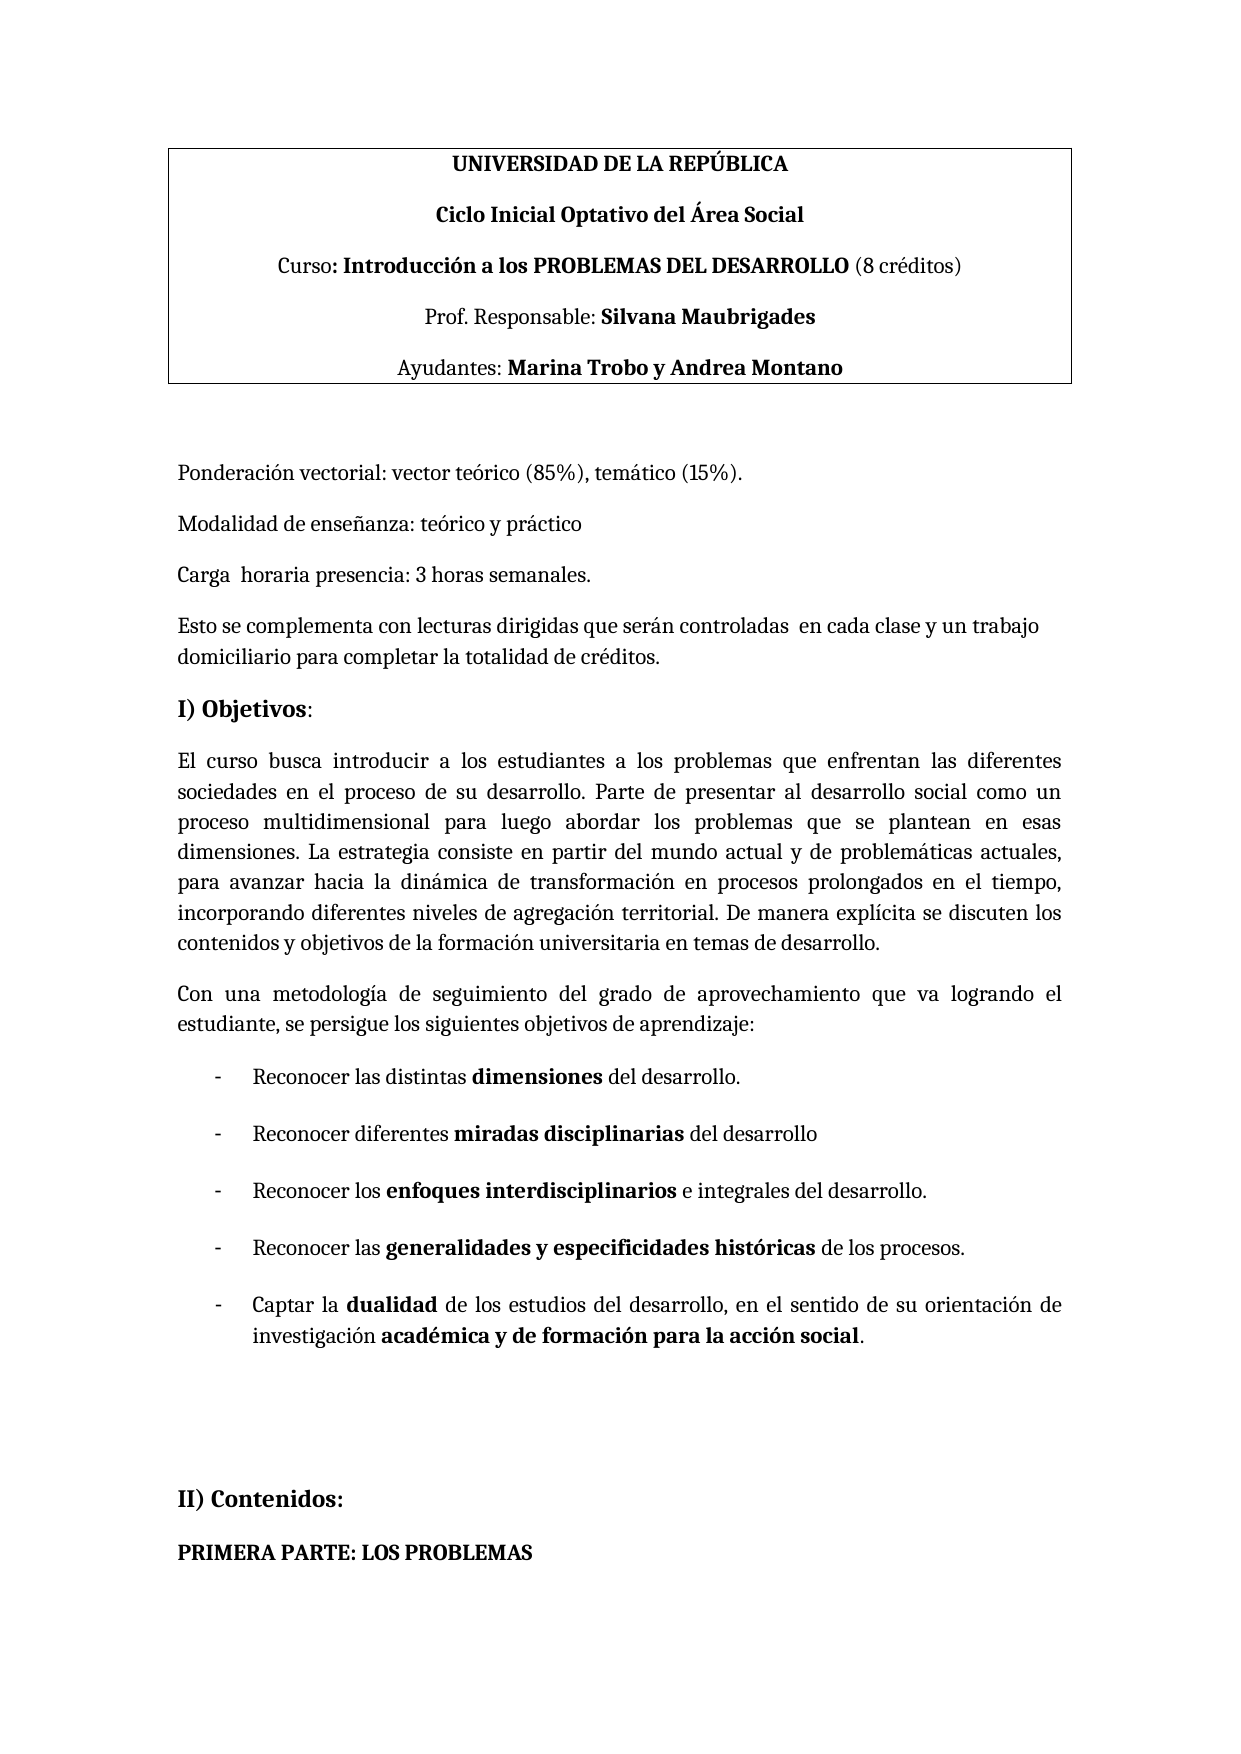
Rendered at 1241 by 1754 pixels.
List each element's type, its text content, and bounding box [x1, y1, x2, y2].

text Con una metodología de seguimiento del grado de aprovechamiento que va logrando el estudiante, se persigue los siguientes objetivos de aprendizaje: [177, 981, 1063, 1037]
text UNIVERSIDAD DE LA REPÚBLICA [169, 149, 1071, 177]
text Ponderación vectorial: vector teórico (85%), temático (15%). [177, 460, 1063, 486]
list Reconocer las distintas dimensiones del desarrollo. [214, 1062, 1063, 1090]
list Reconocer diferentes miradas disciplinarias del desarrollo [214, 1119, 1063, 1147]
text I) Objetivos: [177, 694, 1063, 723]
text Esto se complementa con lecturas dirigidas que serán controladas en cada clase y un trabajo domiciliario para completar la totalidad de créditos. [177, 613, 1063, 670]
text Modalidad de enseñanza: teórico y práctico [177, 511, 1063, 537]
text Curso: Introducción a los PROBLEMAS DEL DESARROLLO (8 créditos) [169, 250, 1071, 279]
text Primera parte: LOS PROBLEMAS [177, 1539, 1063, 1566]
list Reconocer los enfoques interdisciplinarios e integrales del desarrollo. [214, 1176, 1063, 1204]
text Carga horaria presencia: 3 horas semanales. [177, 562, 1063, 588]
text Ciclo Inicial Optativo del Área Social [169, 199, 1071, 228]
text Ayudantes: Marina Trobo y Andrea Montano [169, 352, 1071, 383]
text II) Contenidos: [177, 1485, 1063, 1514]
list Captar la dualidad de los estudios del desarrollo, en el sentido de su orientación de investigación académica y de formación para la acción social. [215, 1291, 1063, 1349]
text El curso busca introducir a los estudiantes a los problemas que enfrentan las diferentes sociedades en el proceso de su desarrollo. Parte de presentar al desarrollo social como un proceso multidimensional para luego abordar los problemas que se plantean en esas dimensiones. La estrategia consiste en partir del mundo actual y de problemáticas actuales, para avanzar hacia la dinámica de transformación en procesos prolongados en el tiempo, incorporando diferentes niveles de agregación territorial. De manera explícita se discuten los contenidos y objetivos de la formación universitaria en temas de desarrollo. [177, 748, 1063, 956]
list Reconocer las generalidades y especificidades históricas de los procesos. [214, 1233, 1063, 1261]
text Prof. Responsable: Silvana Maubrigades [169, 301, 1071, 330]
